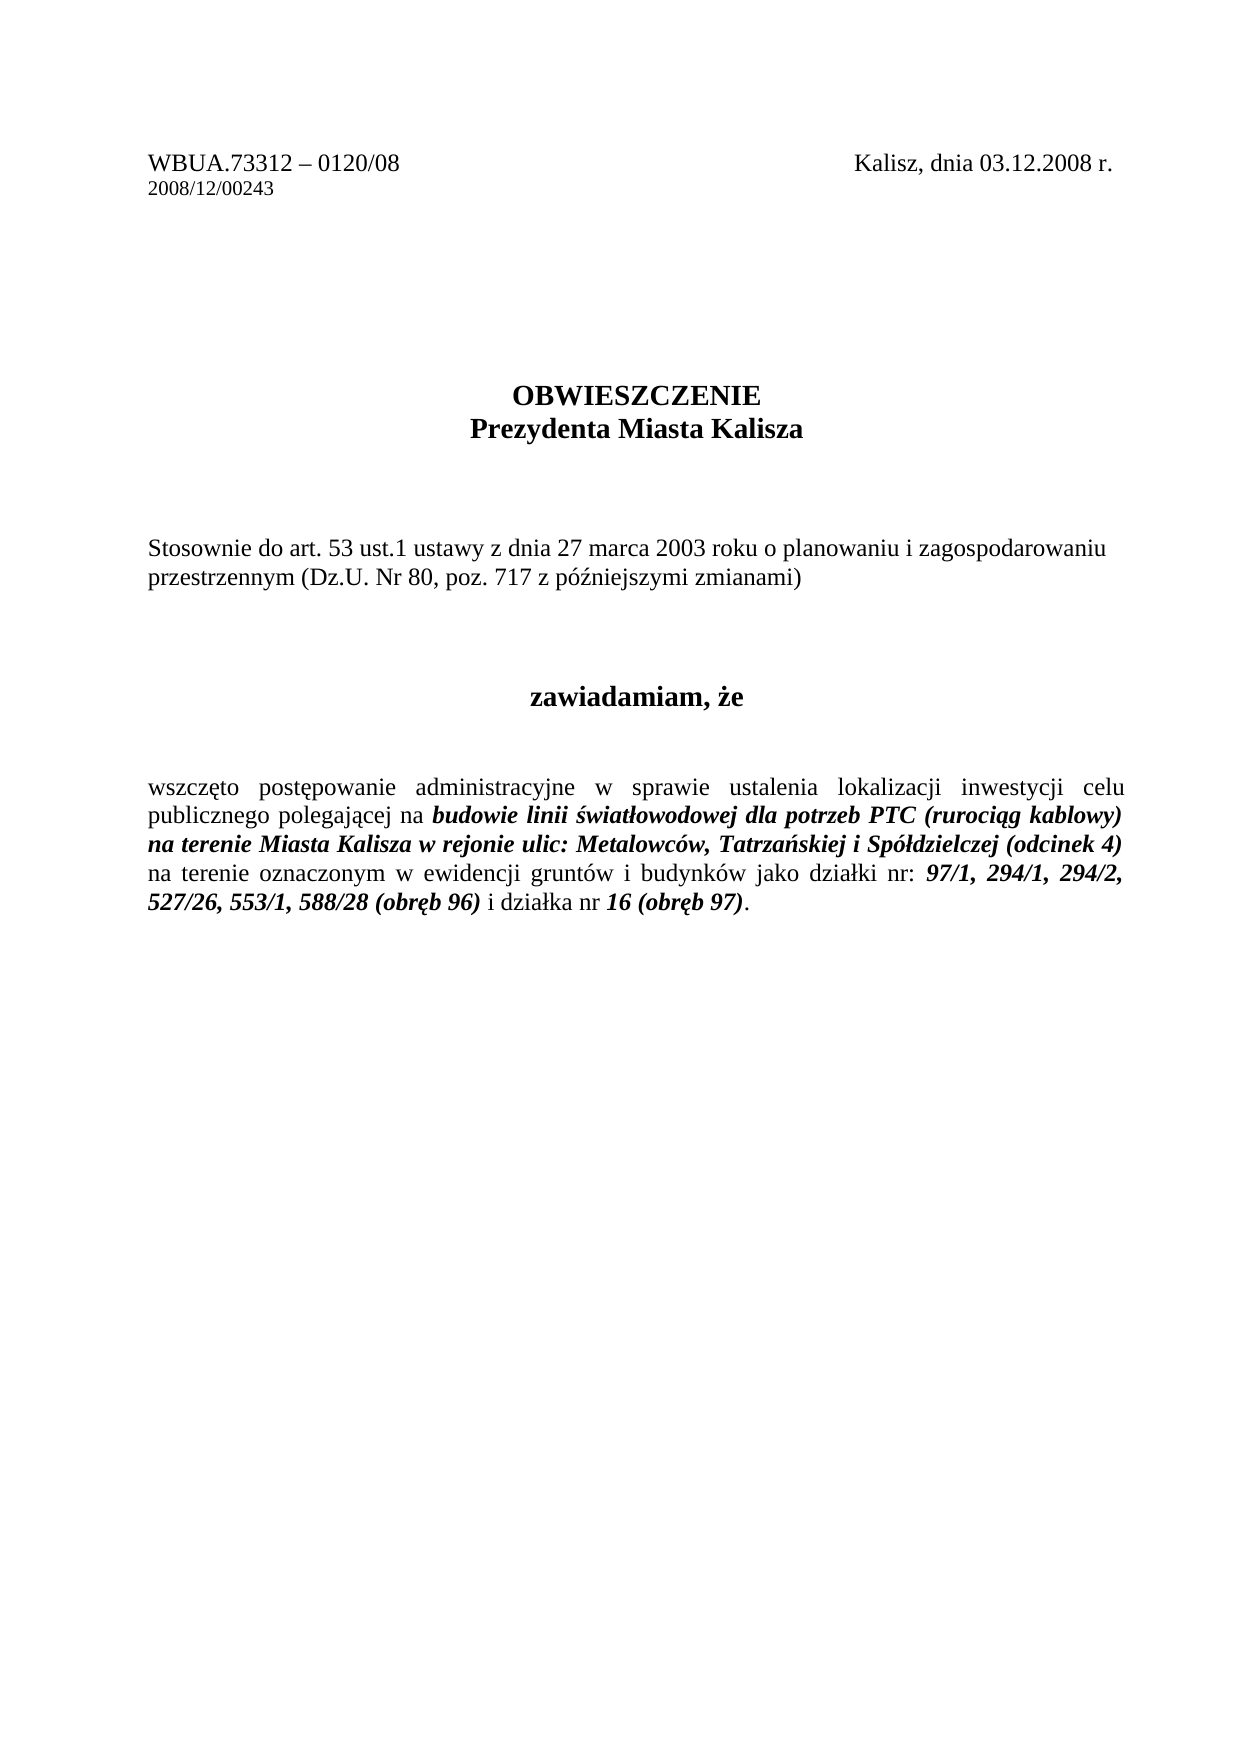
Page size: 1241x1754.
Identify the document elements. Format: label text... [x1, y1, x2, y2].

text WBUA.73312 – 0120/08 Kalisz, dnia 03.12.2008 r. [148, 148, 1126, 176]
text Stosownie do art. 53 ust.1 ustawy z dnia 27 marca 2003 roku o planowaniu i zagospodarowaniu przestrzennym (Dz.U. Nr 80, poz. 717 z późniejszymi zmianami) [148, 533, 1126, 591]
text 2008/12/00243 [148, 176, 1126, 200]
text zawiadamiam, że [148, 679, 1126, 713]
text wszczęto postępowanie administracyjne w sprawie ustalenia lokalizacji inwestycji celu publicznego polegającej na budowie linii światłowodowej dla potrzeb PTC (rurociąg kablowy) na terenie Miasta Kalisza w rejonie ulic: Metalowców, Tatrzańskiej i Spółdzielczej (odcinek 4) na terenie oznaczonym w ewidencji gruntów i budynków jako działki nr: 97/1, 294/1, 294/2, 527/26, 553/1, 588/28 (obręb 96) i działka nr 16 (obręb 97). [148, 772, 1126, 916]
text OBWIESZCZENIE Prezydenta Miasta Kalisza [148, 378, 1126, 445]
